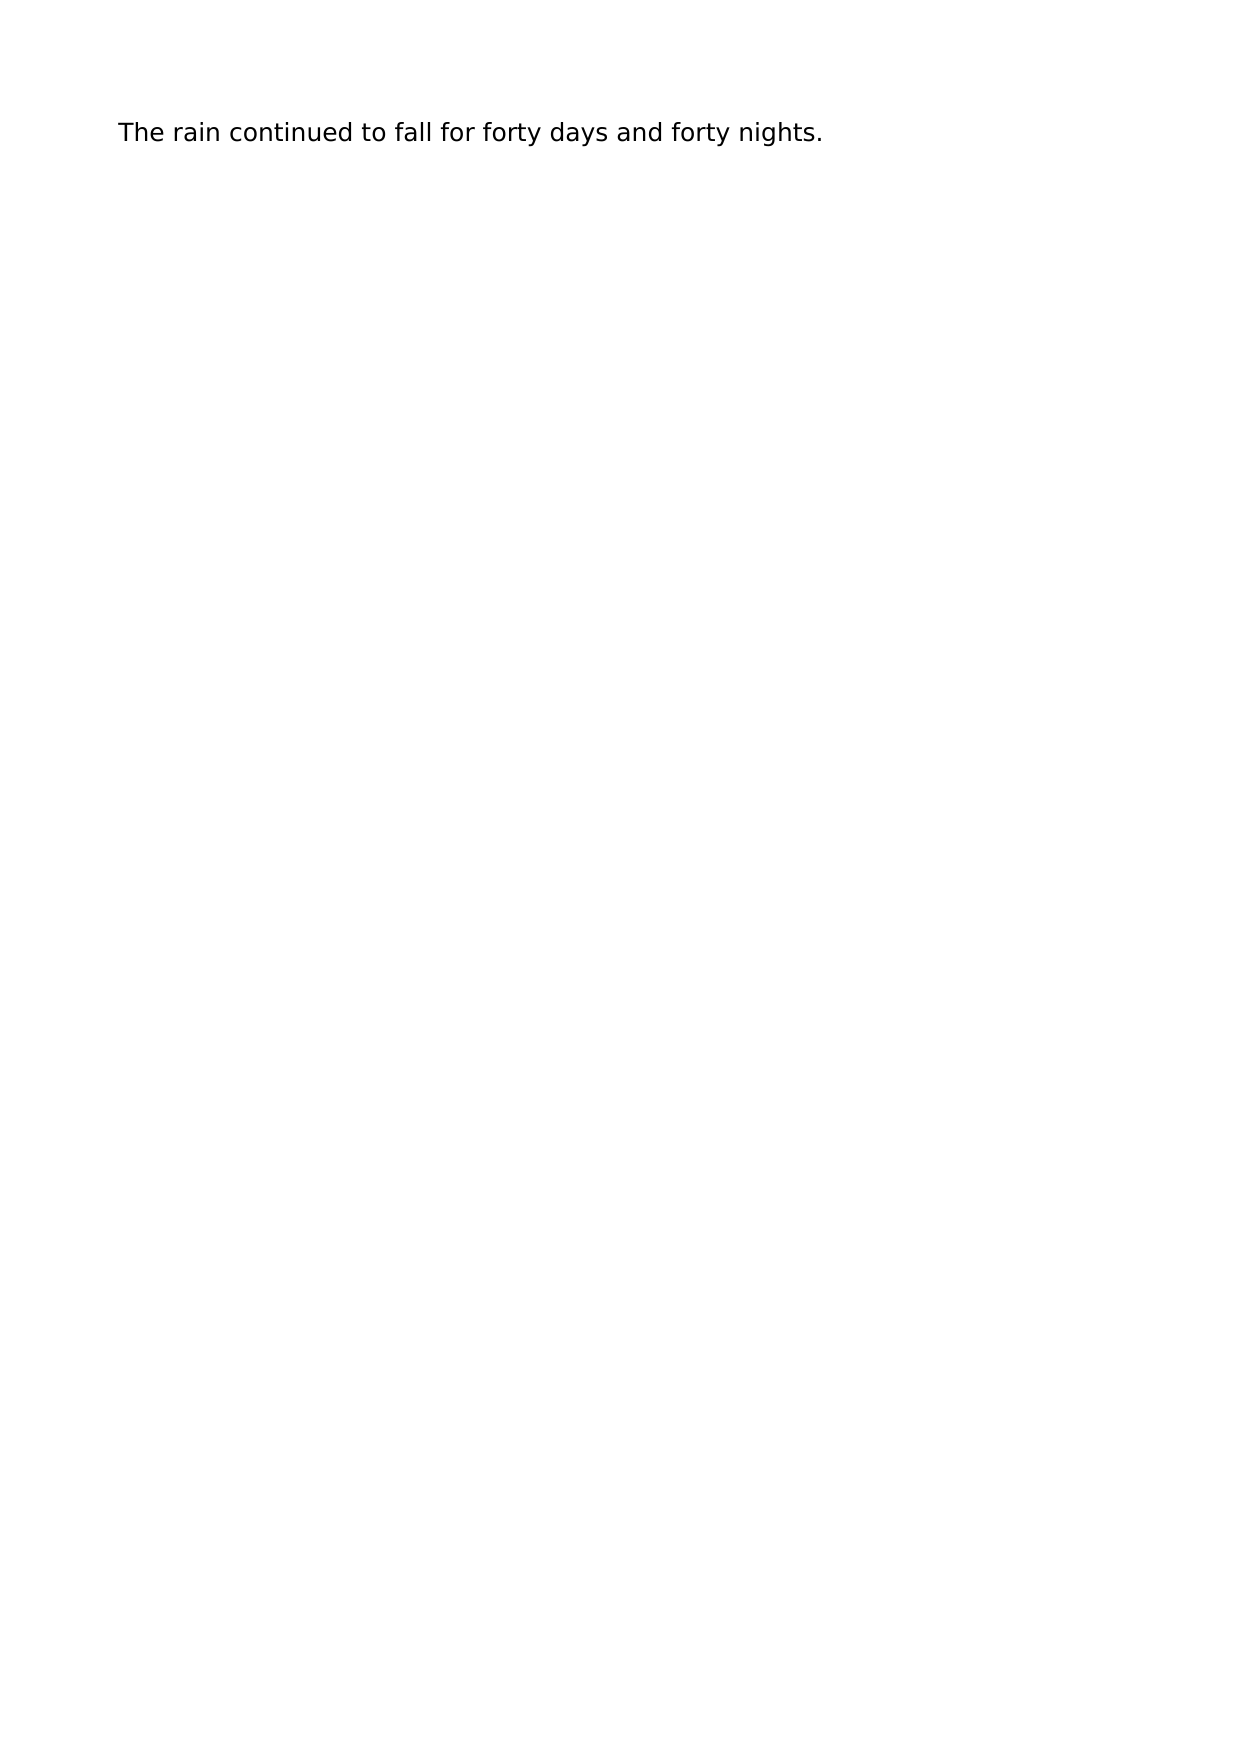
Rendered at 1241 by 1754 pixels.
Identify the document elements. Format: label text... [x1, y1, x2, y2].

text The rain continued to fall for forty days and forty nights. [118, 118, 1122, 147]
